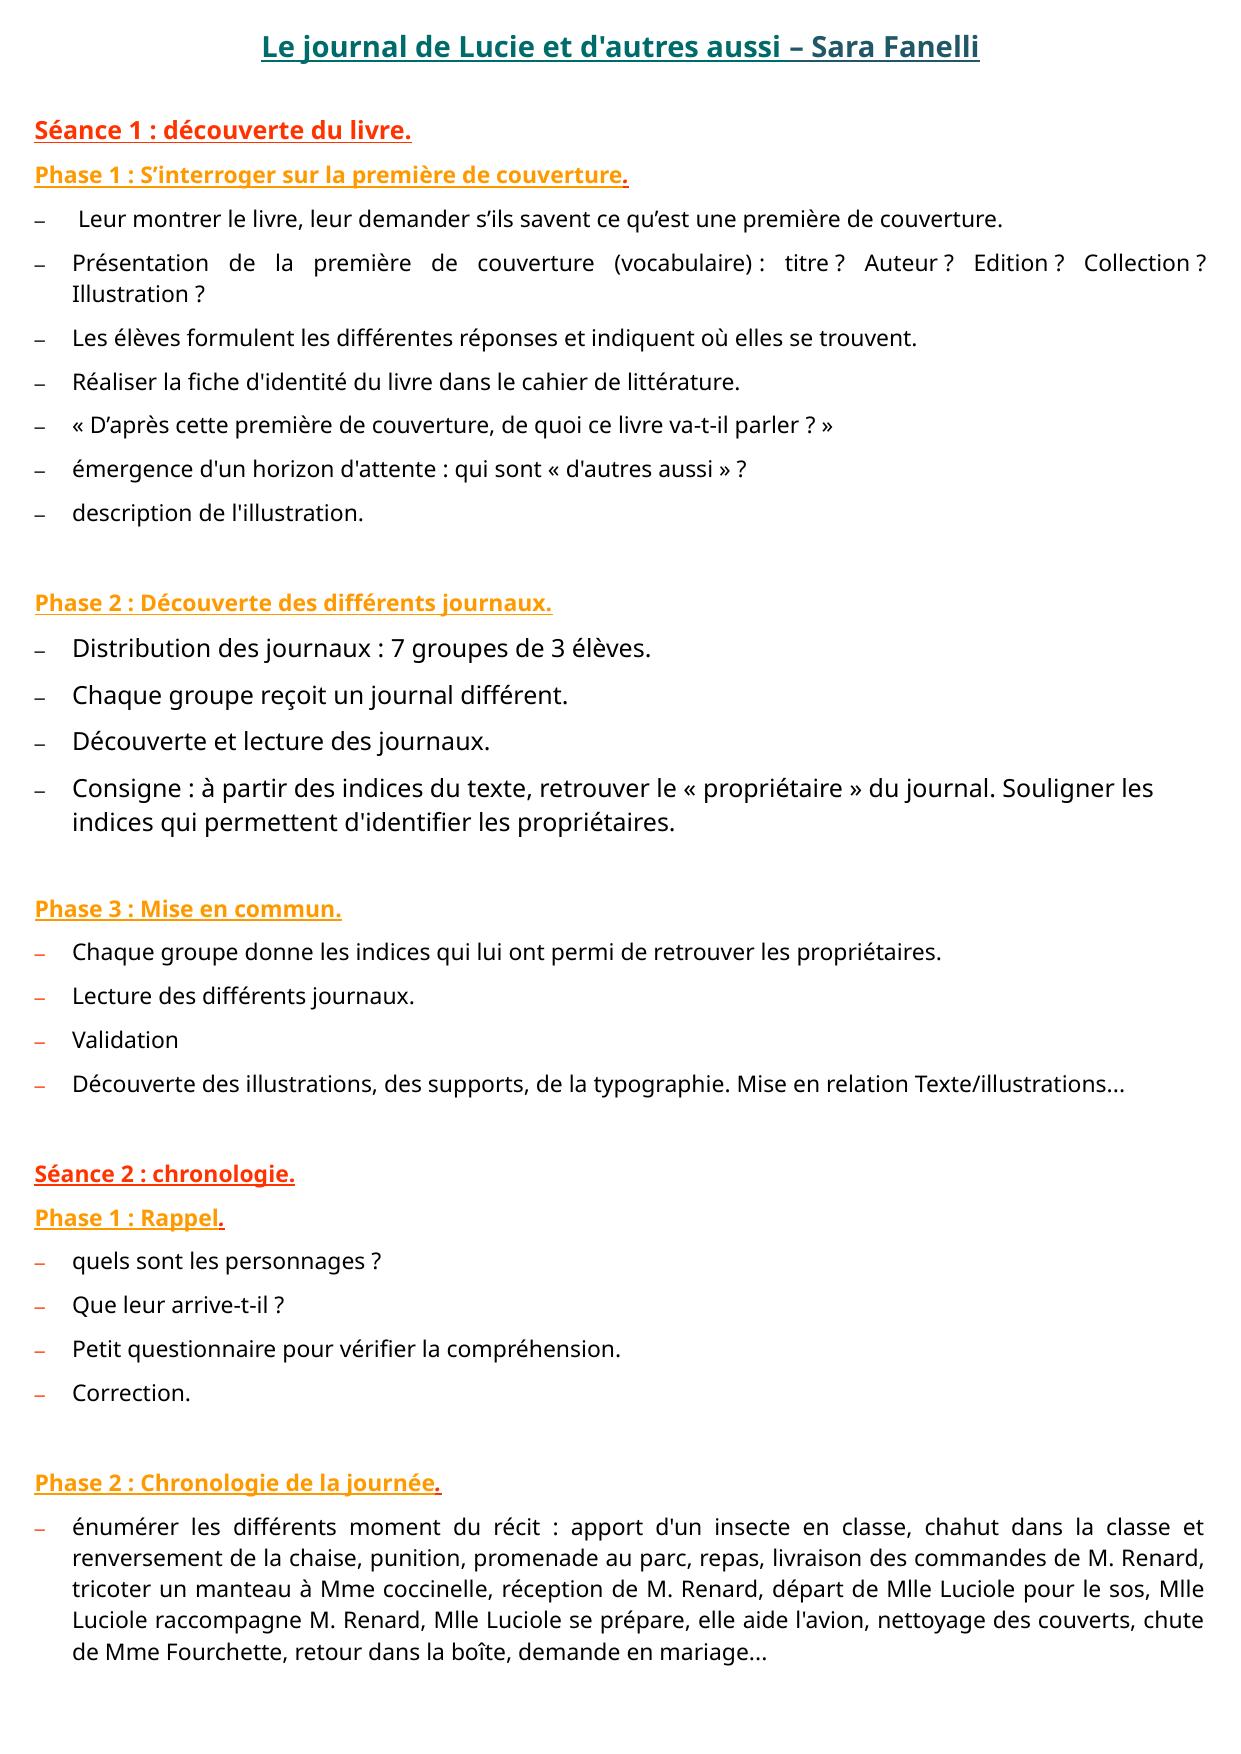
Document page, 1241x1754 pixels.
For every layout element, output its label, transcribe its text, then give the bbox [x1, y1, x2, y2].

list Que leur arrive-t-il ? [34, 1289, 1206, 1320]
list Réaliser la fiche d'identité du livre dans le cahier de littérature. [34, 366, 1206, 397]
list Découverte des illustrations, des supports, de la typographie. Mise en relation Texte/illustrations... [34, 1067, 1206, 1099]
list Présentation de la première de couverture (vocabulaire) : titre ? Auteur ? Edition ? Collection ? Illustration ? [34, 247, 1206, 309]
list énumérer les différents moment du récit : apport d'un insecte en classe, chahut dans la classe et renversement de la chaise, punition, promenade au parc, repas, livraison des commandes de M. Renard, tricoter un manteau à Mme coccinelle, réception de M. Renard, départ de Mlle Luciole pour le sos, Mlle Luciole raccompagne M. Renard, Mlle Luciole se prépare, elle aide l'avion, nettoyage des couverts, chute de Mme Fourchette, retour dans la boîte, demande en mariage... [34, 1511, 1206, 1667]
list description de l'illustration. [34, 497, 1206, 528]
list Leur montrer le livre, leur demander s’ils savent ce qu’est une première de couverture. [34, 203, 1206, 234]
text Phase 1 : Rappel. [34, 1202, 1206, 1233]
list Distribution des journaux : 7 groupes de 3 élèves. [34, 631, 1206, 665]
list Validation [34, 1024, 1206, 1055]
text Séance 2 : chronologie. [34, 1158, 1206, 1189]
list Lecture des différents journaux. [34, 980, 1206, 1011]
text Séance 1 : découverte du livre. [34, 113, 1206, 147]
list Petit questionnaire pour vérifier la compréhension. [34, 1333, 1206, 1364]
text Phase 1 : S’interroger sur la première de couverture. [34, 159, 1206, 191]
list Les élèves formulent les différentes réponses et indiquent où elles se trouvent. [34, 322, 1206, 353]
list Correction. [34, 1377, 1206, 1408]
list Chaque groupe reçoit un journal différent. [34, 677, 1206, 712]
list « D’après cette première de couverture, de quoi ce livre va-t-il parler ? » [34, 409, 1206, 441]
text Le journal de Lucie et d'autres aussi – Sara Fanelli [34, 27, 1206, 66]
list quels sont les personnages ? [34, 1245, 1206, 1277]
list Chaque groupe donne les indices qui lui ont permi de retrouver les propriétaires. [34, 936, 1206, 967]
list émergence d'un horizon d'attente : qui sont « d'autres aussi » ? [34, 453, 1206, 484]
list Consigne : à partir des indices du texte, retrouver le « propriétaire » du journal. Souligner les indices qui permettent d'identifier les propriétaires. [34, 771, 1206, 839]
list Découverte et lecture des journaux. [34, 724, 1206, 758]
text Phase 2 : Découverte des différents journaux. [34, 587, 1206, 618]
text Phase 2 : Chronologie de la journée. [34, 1467, 1206, 1498]
text Phase 3 : Mise en commun. [34, 892, 1206, 924]
